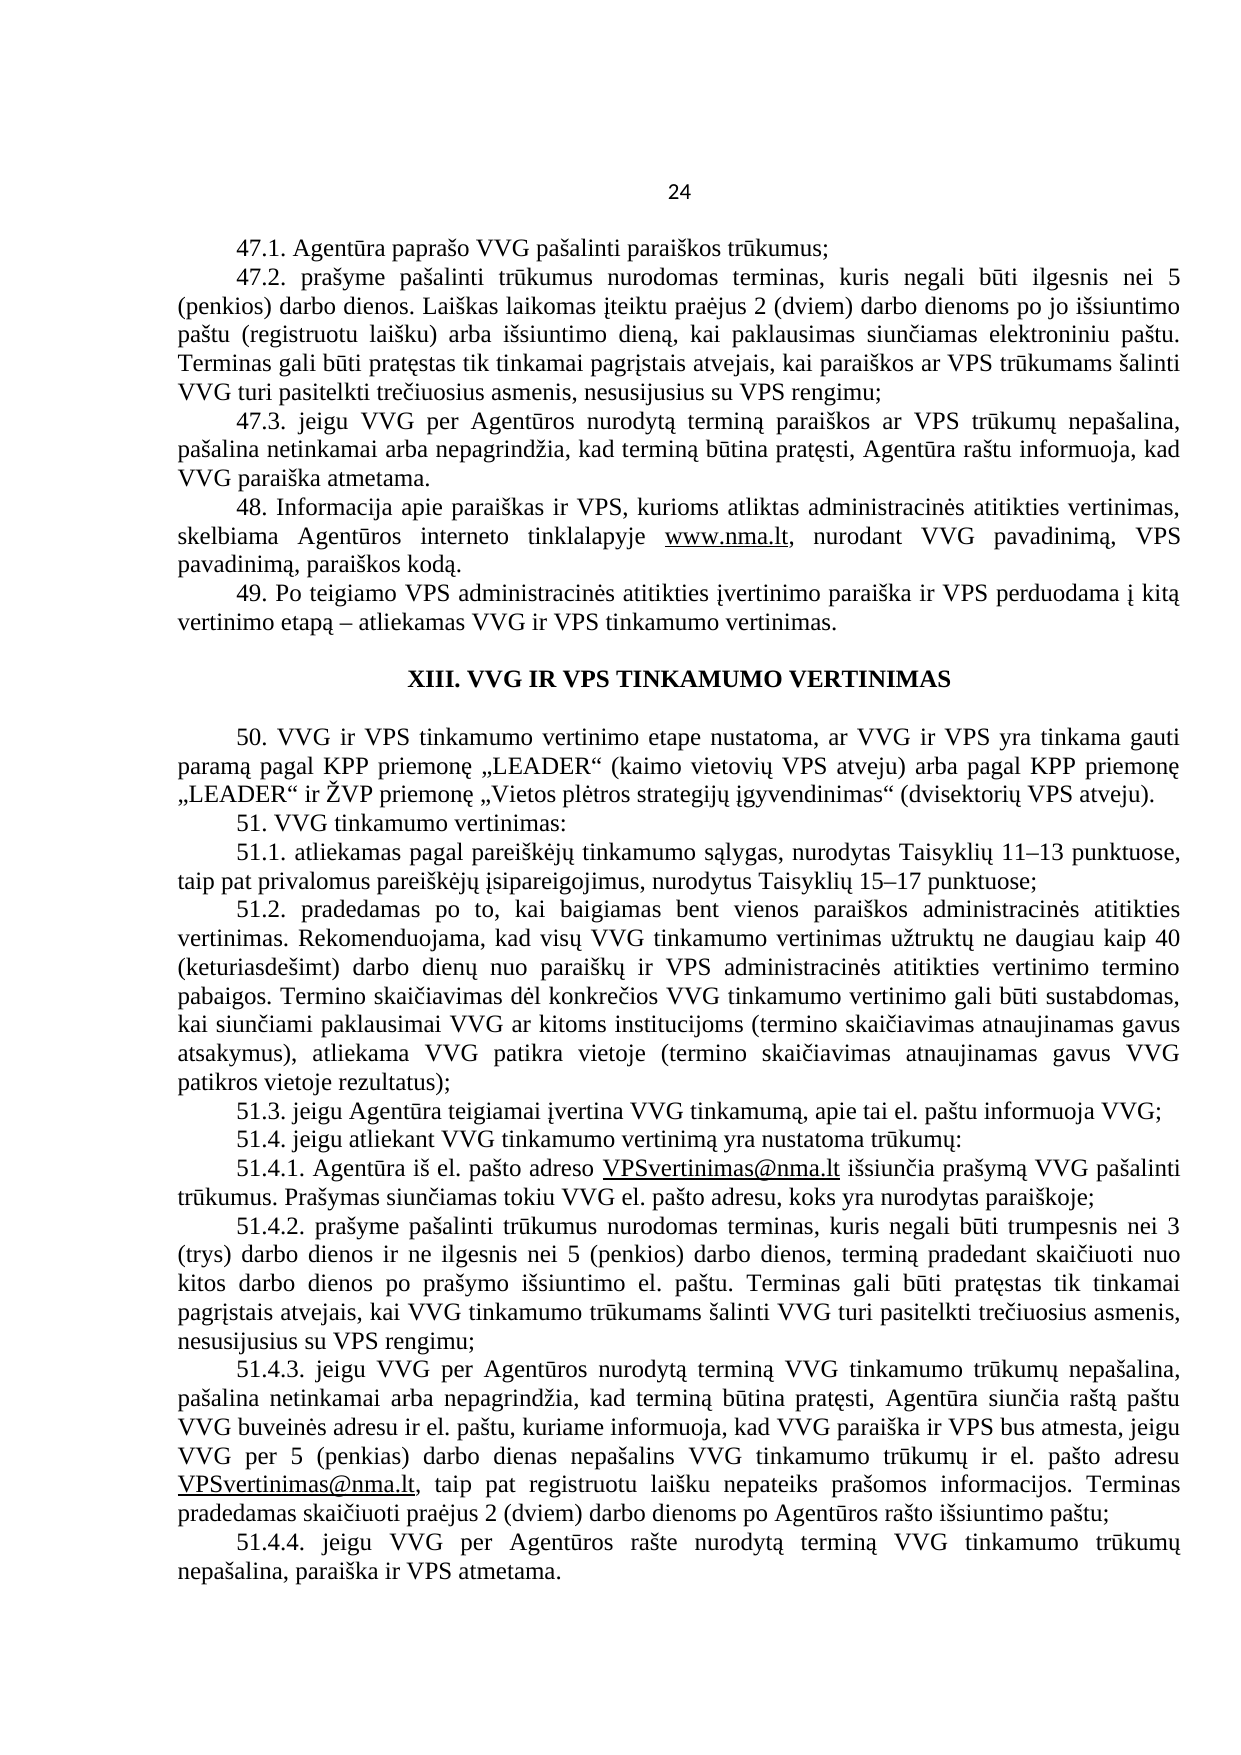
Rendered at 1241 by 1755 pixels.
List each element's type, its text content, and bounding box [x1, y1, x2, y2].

text 51.1. atliekamas pagal pareiškėjų tinkamumo sąlygas, nurodytas Taisyklių 11–13 punktuose, taip pat privalomus pareiškėjų įsipareigojimus, nurodytus Taisyklių 15–17 punktuose; [177, 837, 1181, 894]
text 51.4.3. jeigu VVG per Agentūros nurodytą terminą VVG tinkamumo trūkumų nepašalina, pašalina netinkamai arba nepagrindžia, kad terminą būtina pratęsti, Agentūra siunčia raštą paštu VVG buveinės adresu ir el. paštu, kuriame informuoja, kad VVG paraiška ir VPS bus atmesta, jeigu VVG per 5 (penkias) darbo dienas nepašalins VVG tinkamumo trūkumų ir el. pašto adresu VPSvertinimas@nma.lt, taip pat registruotu laišku nepateiks prašomos informacijos. Terminas pradedamas skaičiuoti praėjus 2 (dviem) darbo dienoms po Agentūros rašto išsiuntimo paštu; [177, 1354, 1181, 1527]
text XIII. VVG IR VPS TINKAMUMO VERTINIMAS [177, 664, 1181, 693]
text 51.4.2. prašyme pašalinti trūkumus nurodomas terminas, kuris negali būti trumpesnis nei 3 (trys) darbo dienos ir ne ilgesnis nei 5 (penkios) darbo dienos, terminą pradedant skaičiuoti nuo kitos darbo dienos po prašymo išsiuntimo el. paštu. Terminas gali būti pratęstas tik tinkamai pagrįstais atvejais, kai VVG tinkamumo trūkumams šalinti VVG turi pasitelkti trečiuosius asmenis, nesusijusius su VPS rengimu; [177, 1211, 1181, 1354]
text 47.1. Agentūra paprašo VVG pašalinti paraiškos trūkumus; [177, 233, 1181, 262]
text 50. VVG ir VPS tinkamumo vertinimo etape nustatoma, ar VVG ir VPS yra tinkama gauti paramą pagal KPP priemonę „LEADER“ (kaimo vietovių VPS atveju) arba pagal KPP priemonę „LEADER“ ir ŽVP priemonę „Vietos plėtros strategijų įgyvendinimas“ (dvisektorių VPS atveju). [177, 722, 1181, 808]
text 51.4.4. jeigu VVG per Agentūros rašte nurodytą terminą VVG tinkamumo trūkumų nepašalina, paraiška ir VPS atmetama. [177, 1527, 1181, 1584]
text 51. VVG tinkamumo vertinimas: [177, 808, 1181, 837]
text 51.3. jeigu Agentūra teigiamai įvertina VVG tinkamumą, apie tai el. paštu informuoja VVG; [177, 1096, 1181, 1124]
text 51.2. pradedamas po to, kai baigiamas bent vienos paraiškos administracinės atitikties vertinimas. Rekomenduojama, kad visų VVG tinkamumo vertinimas užtruktų ne daugiau kaip 40 (keturiasdešimt) darbo dienų nuo paraiškų ir VPS administracinės atitikties vertinimo termino pabaigos. Termino skaičiavimas dėl konkrečios VVG tinkamumo vertinimo gali būti sustabdomas, kai siunčiami paklausimai VVG ar kitoms institucijoms (termino skaičiavimas atnaujinamas gavus atsakymus), atliekama VVG patikra vietoje (termino skaičiavimas atnaujinamas gavus VVG patikros vietoje rezultatus); [177, 894, 1181, 1096]
text 51.4.1. Agentūra iš el. pašto adreso VPSvertinimas@nma.lt išsiunčia prašymą VVG pašalinti trūkumus. Prašymas siunčiamas tokiu VVG el. pašto adresu, koks yra nurodytas paraiškoje; [177, 1153, 1181, 1211]
text 49. Po teigiamo VPS administracinės atitikties įvertinimo paraiška ir VPS perduodama į kitą vertinimo etapą – atliekamas VVG ir VPS tinkamumo vertinimas. [177, 578, 1181, 636]
text 48. Informacija apie paraiškas ir VPS, kurioms atliktas administracinės atitikties vertinimas, skelbiama Agentūros interneto tinklalapyje www.nma.lt, nurodant VVG pavadinimą, VPS pavadinimą, paraiškos kodą. [177, 492, 1181, 578]
text 47.2. prašyme pašalinti trūkumus nurodomas terminas, kuris negali būti ilgesnis nei 5 (penkios) darbo dienos. Laiškas laikomas įteiktu praėjus 2 (dviem) darbo dienoms po jo išsiuntimo paštu (registruotu laišku) arba išsiuntimo dieną, kai paklausimas siunčiamas elektroniniu paštu. Terminas gali būti pratęstas tik tinkamai pagrįstais atvejais, kai paraiškos ar VPS trūkumams šalinti VVG turi pasitelkti trečiuosius asmenis, nesusijusius su VPS rengimu; [177, 262, 1181, 406]
text 51.4. jeigu atliekant VVG tinkamumo vertinimą yra nustatoma trūkumų: [177, 1124, 1181, 1153]
text 47.3. jeigu VVG per Agentūros nurodytą terminą paraiškos ar VPS trūkumų nepašalina, pašalina netinkamai arba nepagrindžia, kad terminą būtina pratęsti, Agentūra raštu informuoja, kad VVG paraiška atmetama. [177, 406, 1181, 492]
